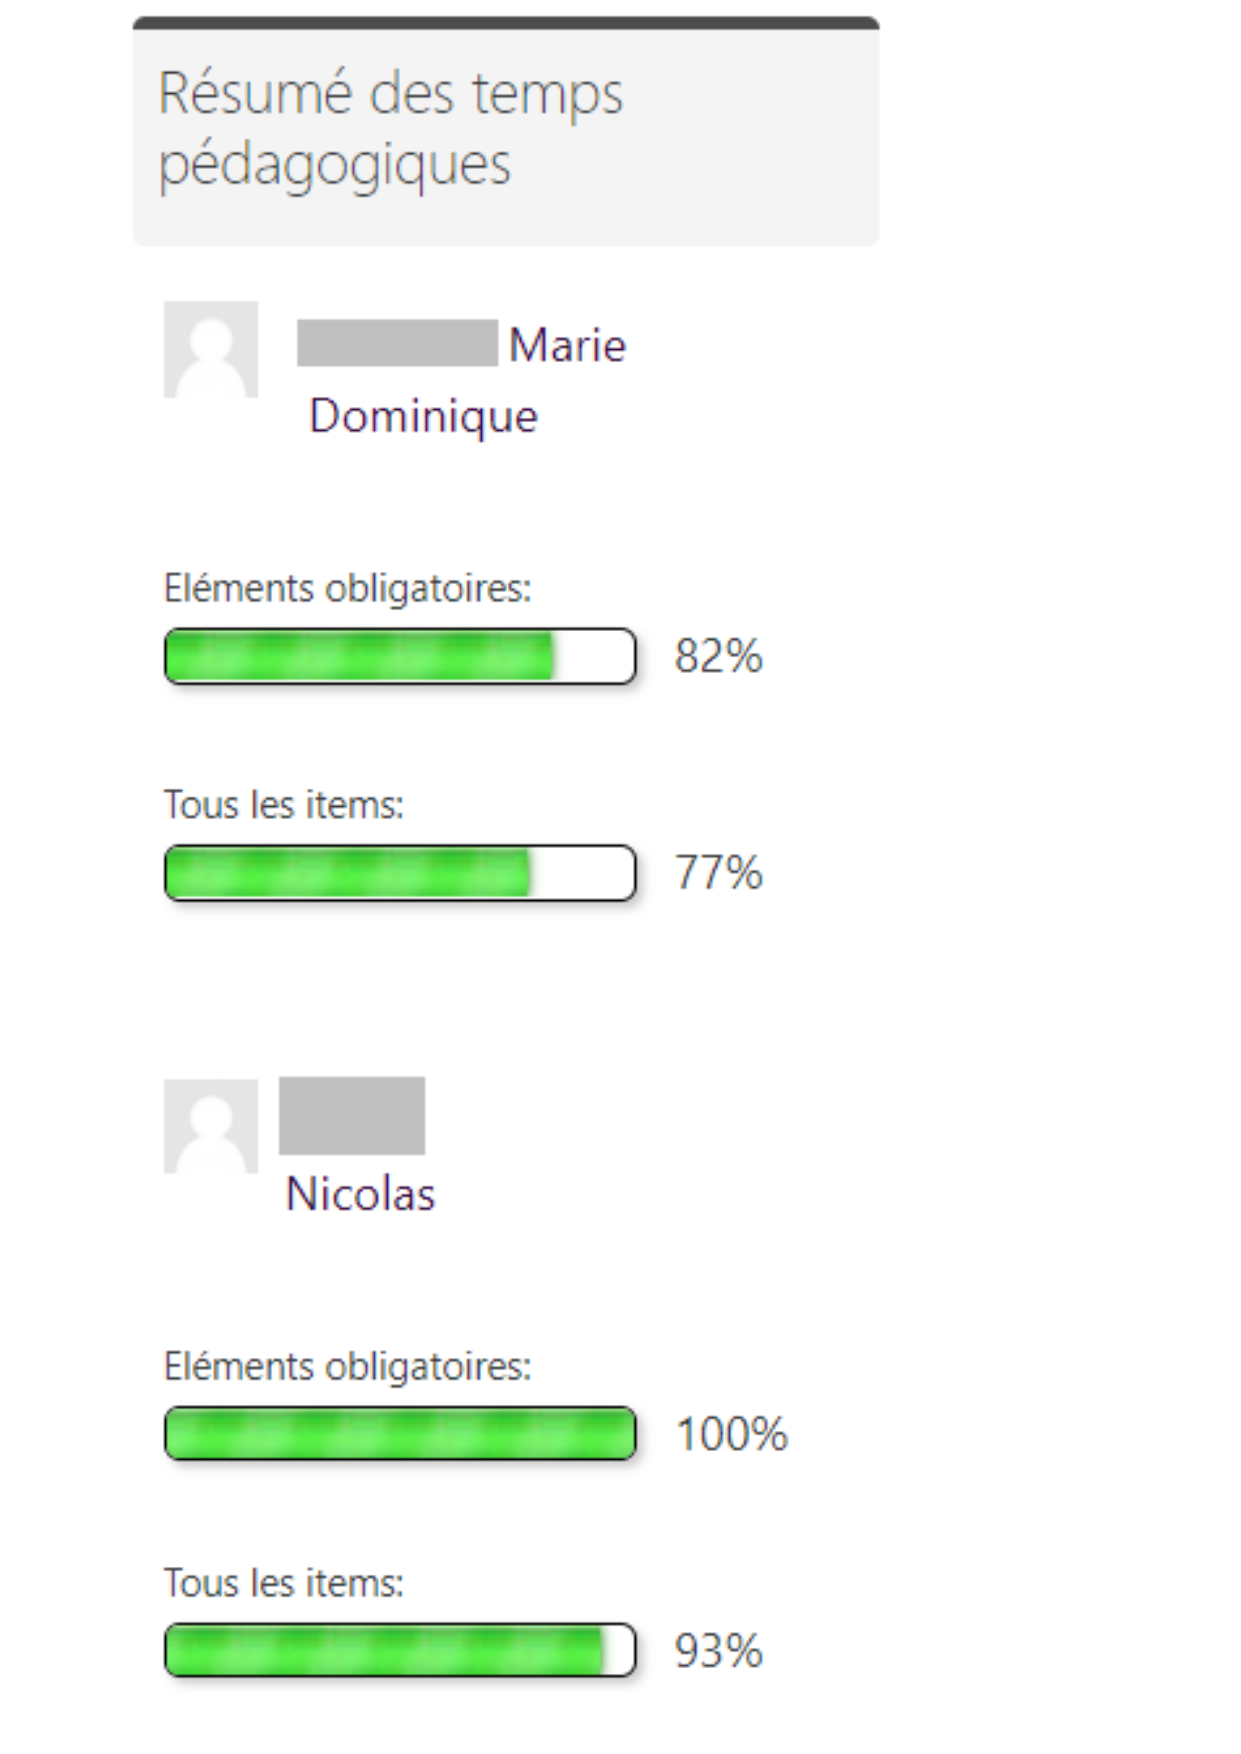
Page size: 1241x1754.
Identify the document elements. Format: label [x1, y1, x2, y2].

picture [118, 0, 896, 1754]
